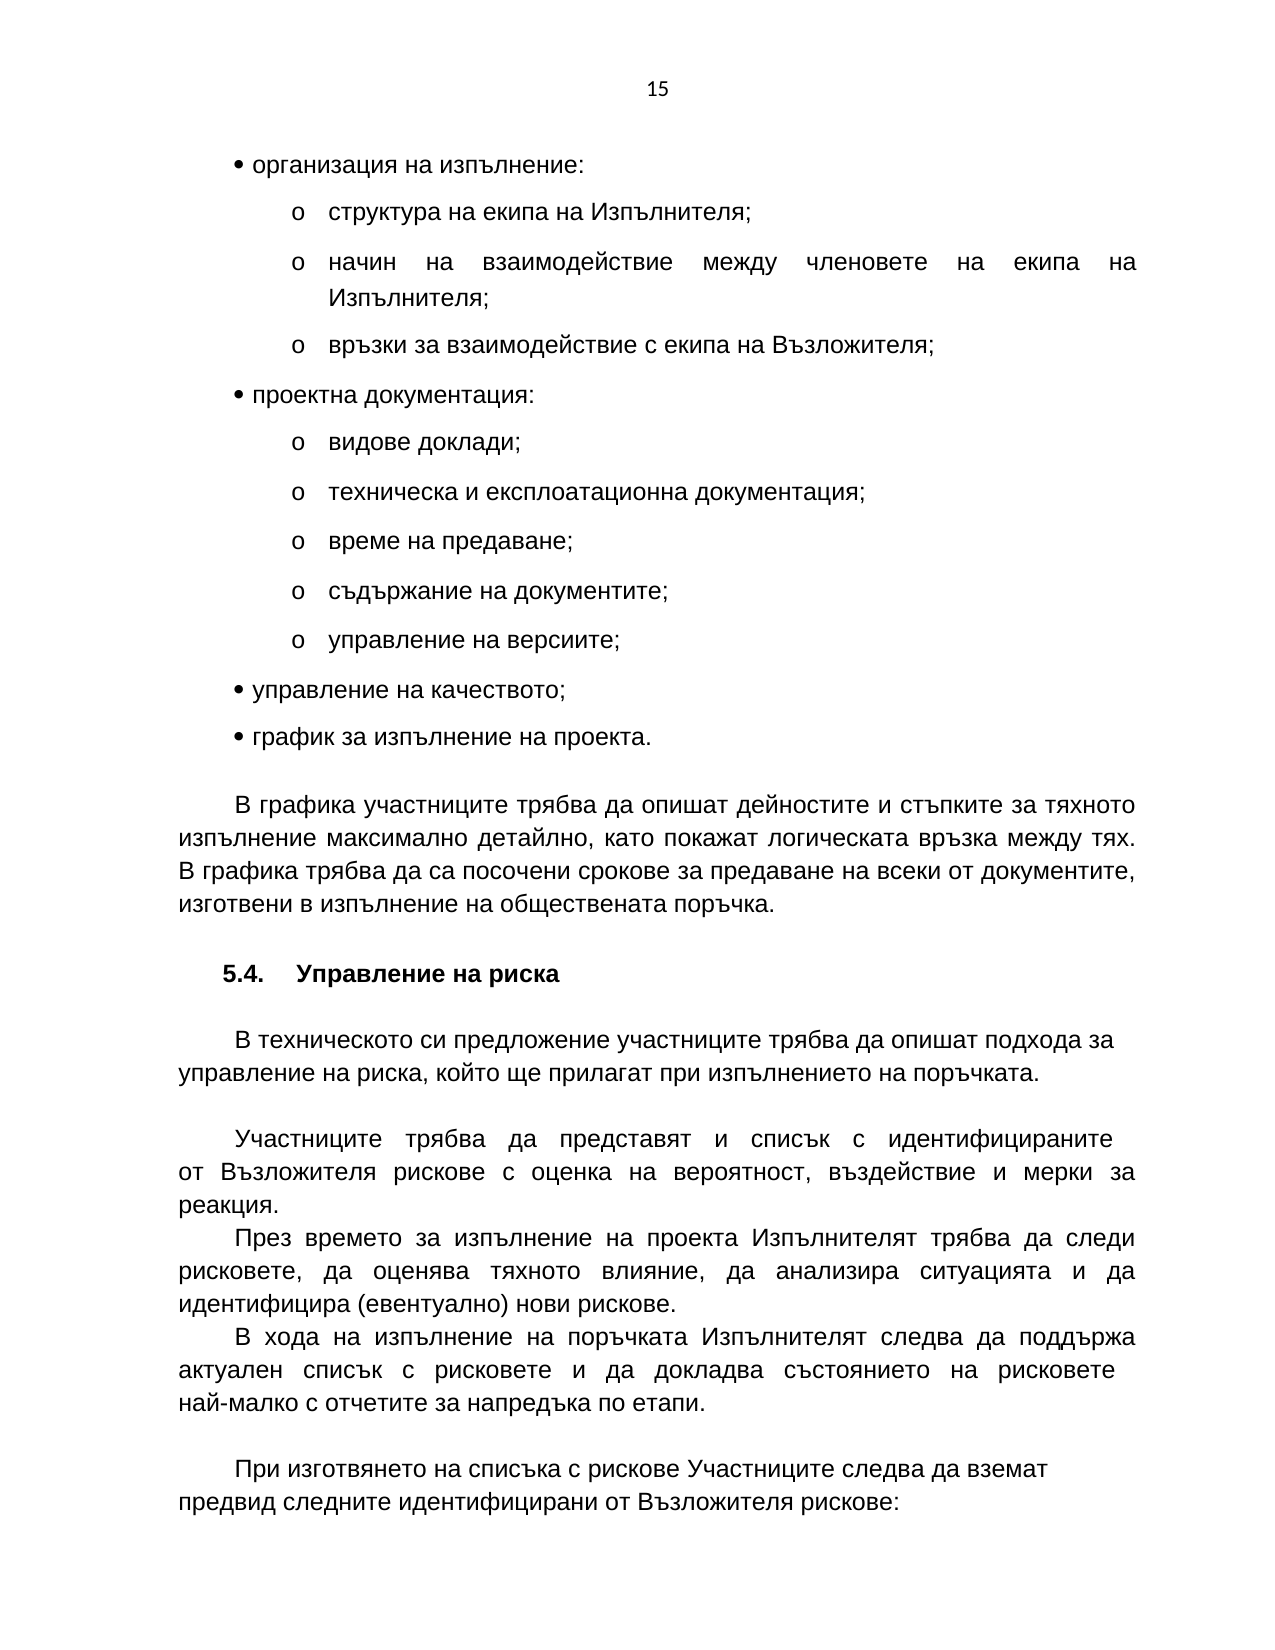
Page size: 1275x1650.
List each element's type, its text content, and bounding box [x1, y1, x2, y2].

list техническа и експлоатационна документация; [291, 477, 1137, 507]
list връзки за взаимодействие с екипа на Възложителя; [291, 330, 1137, 361]
list структура на екипа на Изпълнителя; [291, 197, 1137, 228]
text През времето за изпълнение на проекта Изпълнителят трябва да следи рисковете, да оценява тяхното влияние, да анализира ситуацията и да идентифицира (евентуално) нови рискове. [178, 1223, 1137, 1318]
list управление на версиите; [291, 625, 1137, 656]
list организация на изпълнение: [234, 150, 1137, 179]
list време на предаване; [291, 526, 1137, 557]
list съдържание на документите; [291, 576, 1137, 607]
list управление на качеството; [234, 675, 1137, 704]
subtitle Управление на риска [222, 959, 1137, 988]
list видове доклади; [291, 427, 1137, 458]
text В техническото си предложение участниците трябва да опишат подхода за управление на риска, който ще прилагат при изпълнението на поръчката. [178, 1025, 1137, 1087]
text При изготвянето на списъка с рискове Участниците следва да вземат предвид следните идентифицирани от Възложителя рискове: [178, 1454, 1137, 1516]
text В хода на изпълнение на поръчката Изпълнителят следва да поддържа актуален списък с рисковете и да докладва състоянието на рисковете най-малко с отчетите за напредъка по етапи. [178, 1322, 1137, 1417]
text В графика участниците трябва да опишат дейностите и стъпките за тяхното изпълнение максимално детайлно, като покажат логическата връзка между тях. В графика трябва да са посочени срокове за предаване на всеки от документите, изготвени в изпълнение на обществената поръчка. [178, 789, 1137, 917]
list начин на взаимодействие между членовете на екипа на Изпълнителя; [291, 247, 1137, 312]
list график за изпълнение на проекта. [234, 722, 1137, 751]
list проектна документация: [234, 380, 1137, 409]
text Участниците трябва да представят и списък с идентифицираните от Възложителя рискове с оценка на вероятност, въздействие и мерки за реакция. [178, 1124, 1137, 1219]
